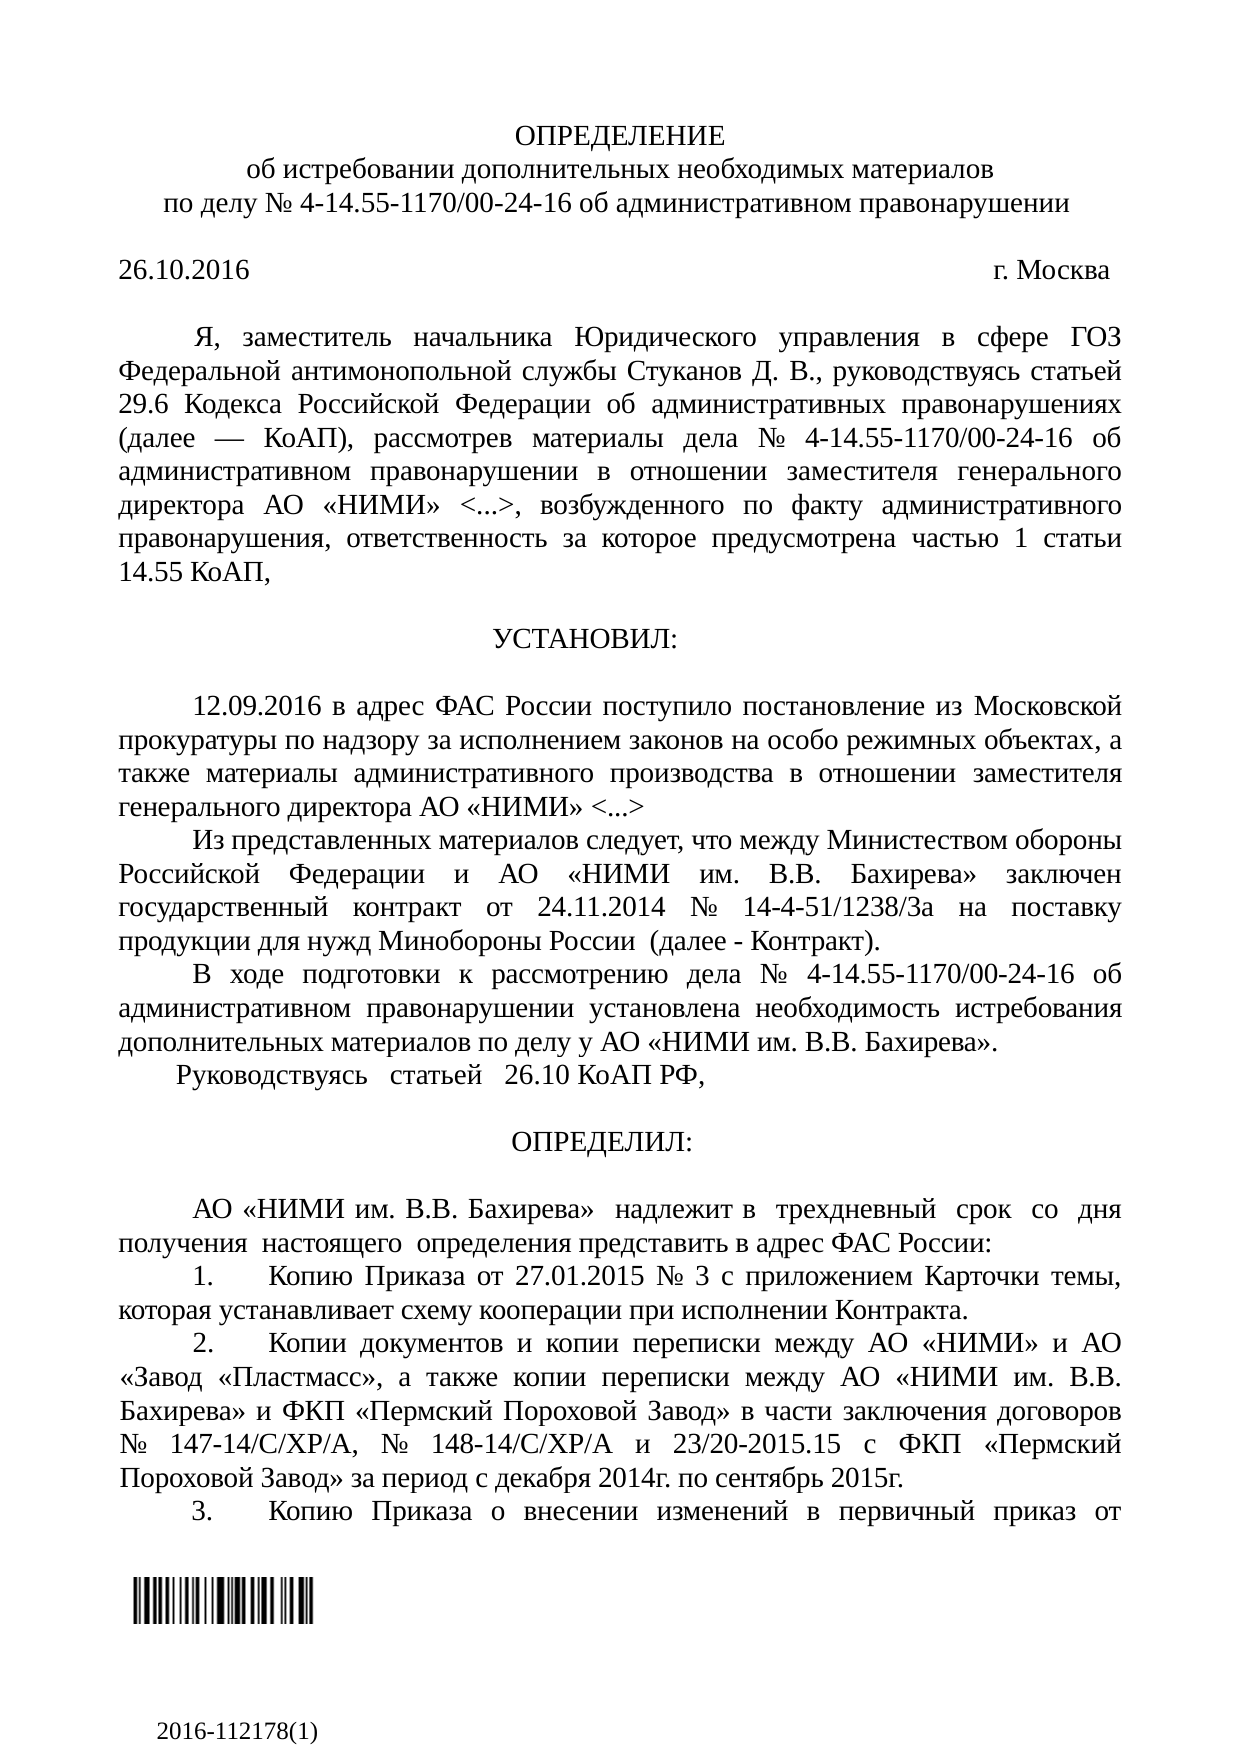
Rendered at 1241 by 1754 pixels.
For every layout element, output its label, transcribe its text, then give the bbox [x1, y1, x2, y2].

text УСТАНОВИЛ: [118, 621, 1122, 655]
text Руководствуясь статьей 26.10 КоАП РФ, [118, 1057, 1122, 1091]
picture [118, 1577, 331, 1624]
list Копию Приказа о внесении изменений в первичный приказ от [118, 1493, 1122, 1527]
text В ходе подготовки к рассмотрению дела № 4-14.55-1170/00-24-16 об административном правонарушении установлена необходимость истребования дополнительных материалов по делу у АО «НИМИ им. В.В. Бахирева». [118, 957, 1122, 1057]
text по делу № 4-14.55-1170/00-24-16 об административном правонарушении [118, 185, 1122, 219]
text 12.09.2016 в адрес ФАС России поступило постановление из Московской прокуратуры по надзору за исполнением законов на особо режимных объектах, а также материалы административного производства в отношении заместителя генерального директора АО «НИМИ» <...> [118, 688, 1122, 822]
text Я, заместитель начальника Юридического управления в сфере ГОЗ Федеральной антимонопольной службы Стуканов Д. В., руководствуясь статьей 29.6 Кодекса Российской Федерации об административных правонарушениях (далее — КоАП), рассмотрев материалы дела № 4-14.55-1170/00-24-16 об административном правонарушении в отношении заместителя генерального директора АО «НИМИ» <...>, возбужденного по факту административного правонарушения, ответственность за которое предусмотрена частью 1 статьи 14.55 КоАП, [118, 319, 1122, 588]
text об истребовании дополнительных необходимых материалов [118, 152, 1122, 185]
text ОПРЕДЕЛИЛ: [118, 1124, 1122, 1158]
list Копию Приказа от 27.01.2015 № 3 с приложением Карточки темы, которая устанавливает схему кооперации при исполнении Контракта. [118, 1258, 1122, 1326]
text Из представленных материалов следует, что между Министеством обороны Российской Федерации и АО «НИМИ им. В.В. Бахирева» заключен государственный контракт от 24.11.2014 № 14-4-51/1238/3а на поставку продукции для нужд Минобороны России (далее - Контракт). [118, 822, 1122, 957]
text АО «НИМИ им. В.В. Бахирева» надлежит в трехдневный срок со дня получения настоящего определения представить в адрес ФАС России: [118, 1191, 1122, 1258]
list Копии документов и копии переписки между АО «НИМИ» и АО «Завод «Пластмасс», а также копии переписки между АО «НИМИ им. В.В. Бахирева» и ФКП «Пермский Пороховой Завод» в части заключения договоров № 147-14/С/ХР/А, № 148-14/С/ХР/А и 23/20-2015.15 с ФКП «Пермский Пороховой Завод» за период с декабря 2014г. по сентябрь 2015г. [119, 1326, 1122, 1493]
text 26.10.2016 г. Москва [118, 252, 1122, 286]
text ОПРЕДЕЛЕНИЕ [118, 118, 1122, 152]
